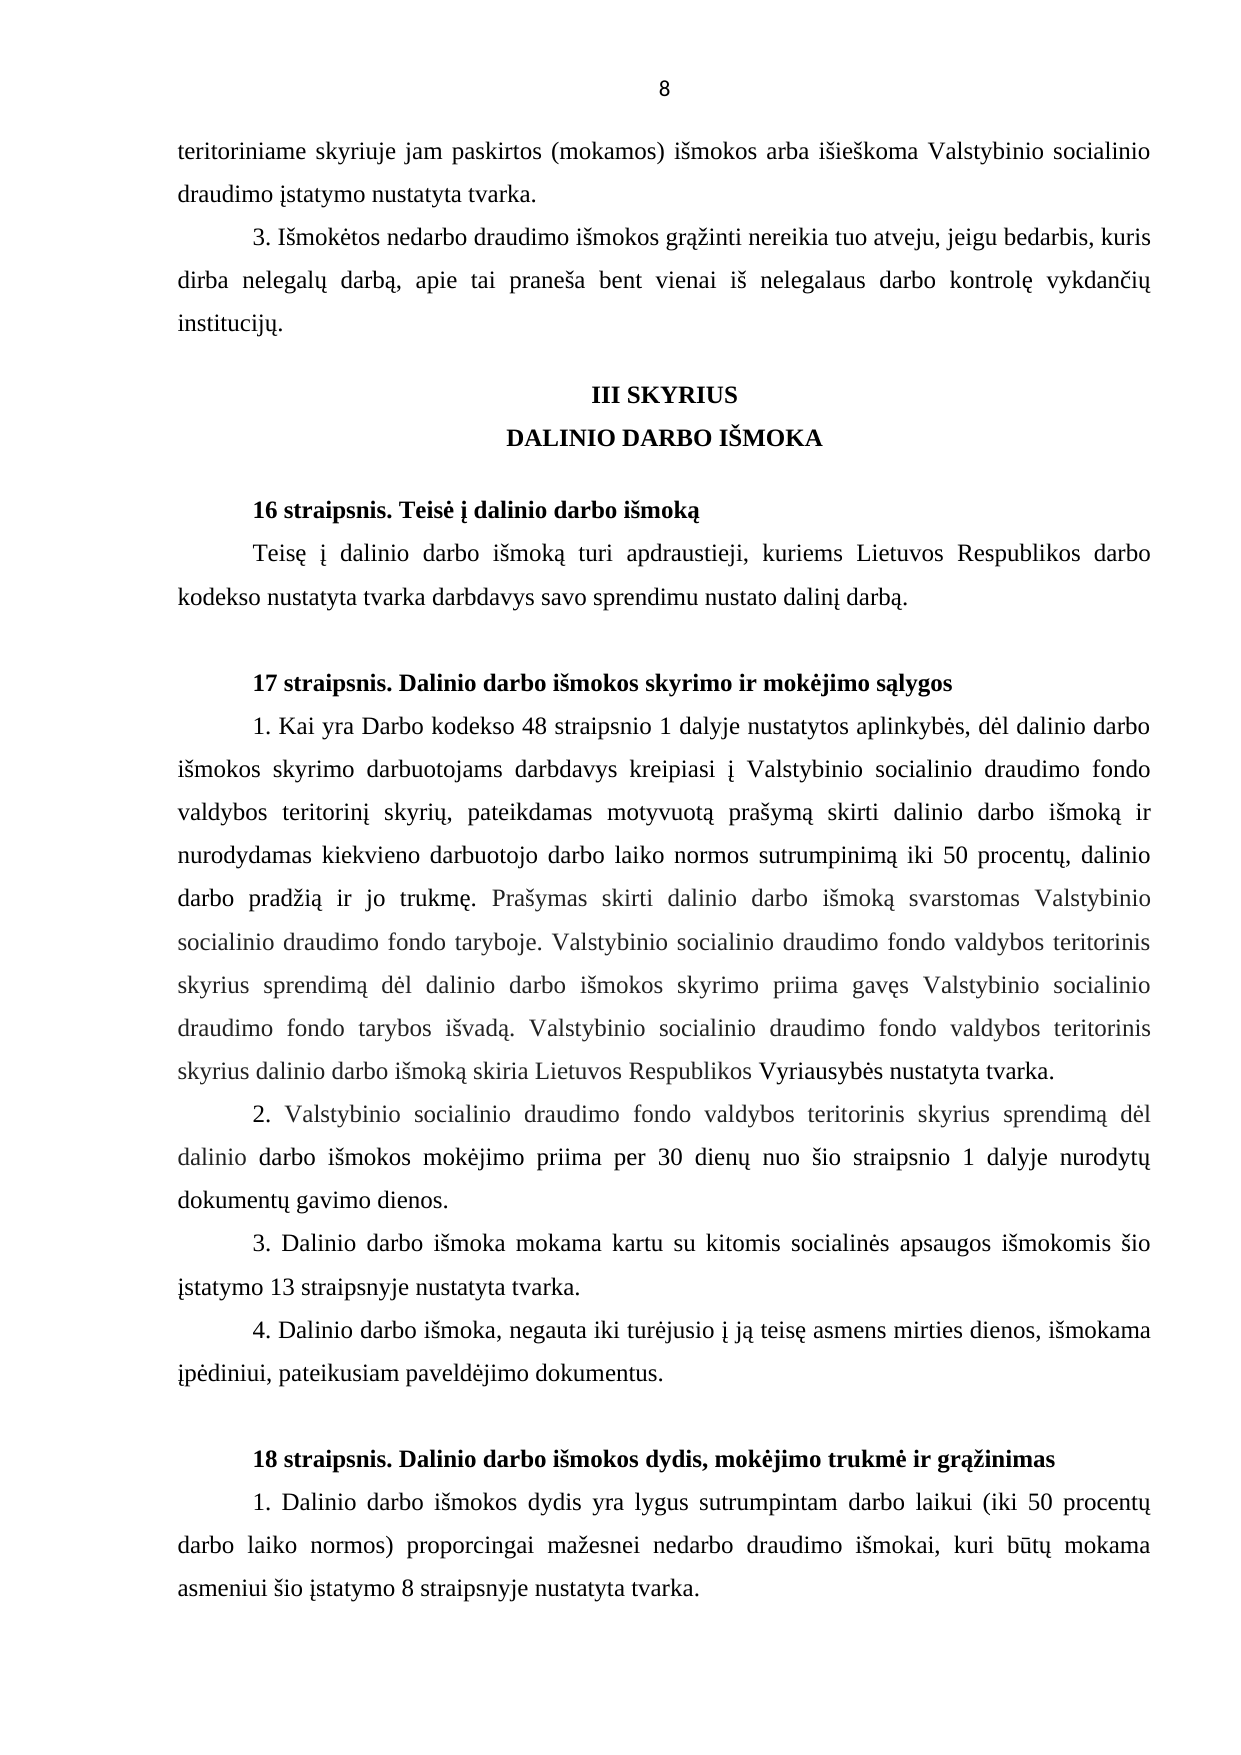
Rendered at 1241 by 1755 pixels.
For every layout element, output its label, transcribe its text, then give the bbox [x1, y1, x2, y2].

text teritoriniame skyriuje jam paskirtos (mokamos) išmokos arba išieškoma Valstybinio socialinio draudimo įstatymo nustatyta tvarka. [177, 136, 1152, 208]
text 3. Išmokėtos nedarbo draudimo išmokos grąžinti nereikia tuo atveju, jeigu bedarbis, kuris dirba nelegalų darbą, apie tai praneša bent vienai iš nelegalaus darbo kontrolę vykdančių institucijų. [177, 222, 1152, 337]
text DALINIO DARBO IŠMOKA [177, 423, 1152, 452]
text 4. Dalinio darbo išmoka, negauta iki turėjusio į ją teisę asmens mirties dienos, išmokama įpėdiniui, pateikusiam paveldėjimo dokumentus. [177, 1315, 1152, 1387]
text 16 straipsnis. Teisė į dalinio darbo išmoką [177, 495, 1152, 524]
text 1. Kai yra Darbo kodekso 48 straipsnio 1 dalyje nustatytos aplinkybės, dėl dalinio darbo išmokos skyrimo darbuotojams darbdavys kreipiasi į Valstybinio socialinio draudimo fondo valdybos teritorinį skyrių, pateikdamas motyvuotą prašymą skirti dalinio darbo išmoką ir nurodydamas kiekvieno darbuotojo darbo laiko normos sutrumpinimą iki 50 procentų, dalinio darbo pradžią ir jo trukmę. Prašymas skirti dalinio darbo išmoką svarstomas Valstybinio socialinio draudimo fondo taryboje. Valstybinio socialinio draudimo fondo valdybos teritorinis skyrius sprendimą dėl dalinio darbo išmokos skyrimo priima gavęs Valstybinio socialinio draudimo fondo tarybos išvadą. Valstybinio socialinio draudimo fondo valdybos teritorinis skyrius dalinio darbo išmoką skiria Lietuvos Respublikos Vyriausybės nustatyta tvarka. [177, 711, 1152, 1085]
text III SKYRIUS [177, 380, 1152, 409]
text 17 straipsnis. Dalinio darbo išmokos skyrimo ir mokėjimo sąlygos [177, 668, 1152, 697]
text 3. Dalinio darbo išmoka mokama kartu su kitomis socialinės apsaugos išmokomis šio įstatymo 13 straipsnyje nustatyta tvarka. [177, 1228, 1152, 1300]
text Teisę į dalinio darbo išmoką turi apdraustieji, kuriems Lietuvos Respublikos darbo kodekso nustatyta tvarka darbdavys savo sprendimu nustato dalinį darbą. [177, 538, 1152, 610]
text 18 straipsnis. Dalinio darbo išmokos dydis, mokėjimo trukmė ir grąžinimas [177, 1444, 1152, 1473]
text 2. Valstybinio socialinio draudimo fondo valdybos teritorinis skyrius sprendimą dėl dalinio darbo išmokos mokėjimo priima per 30 dienų nuo šio straipsnio 1 dalyje nurodytų dokumentų gavimo dienos. [177, 1099, 1152, 1214]
text 1. Dalinio darbo išmokos dydis yra lygus sutrumpintam darbo laikui (iki 50 procentų darbo laiko normos) proporcingai mažesnei nedarbo draudimo išmokai, kuri būtų mokama asmeniui šio įstatymo 8 straipsnyje nustatyta tvarka. [177, 1487, 1152, 1602]
